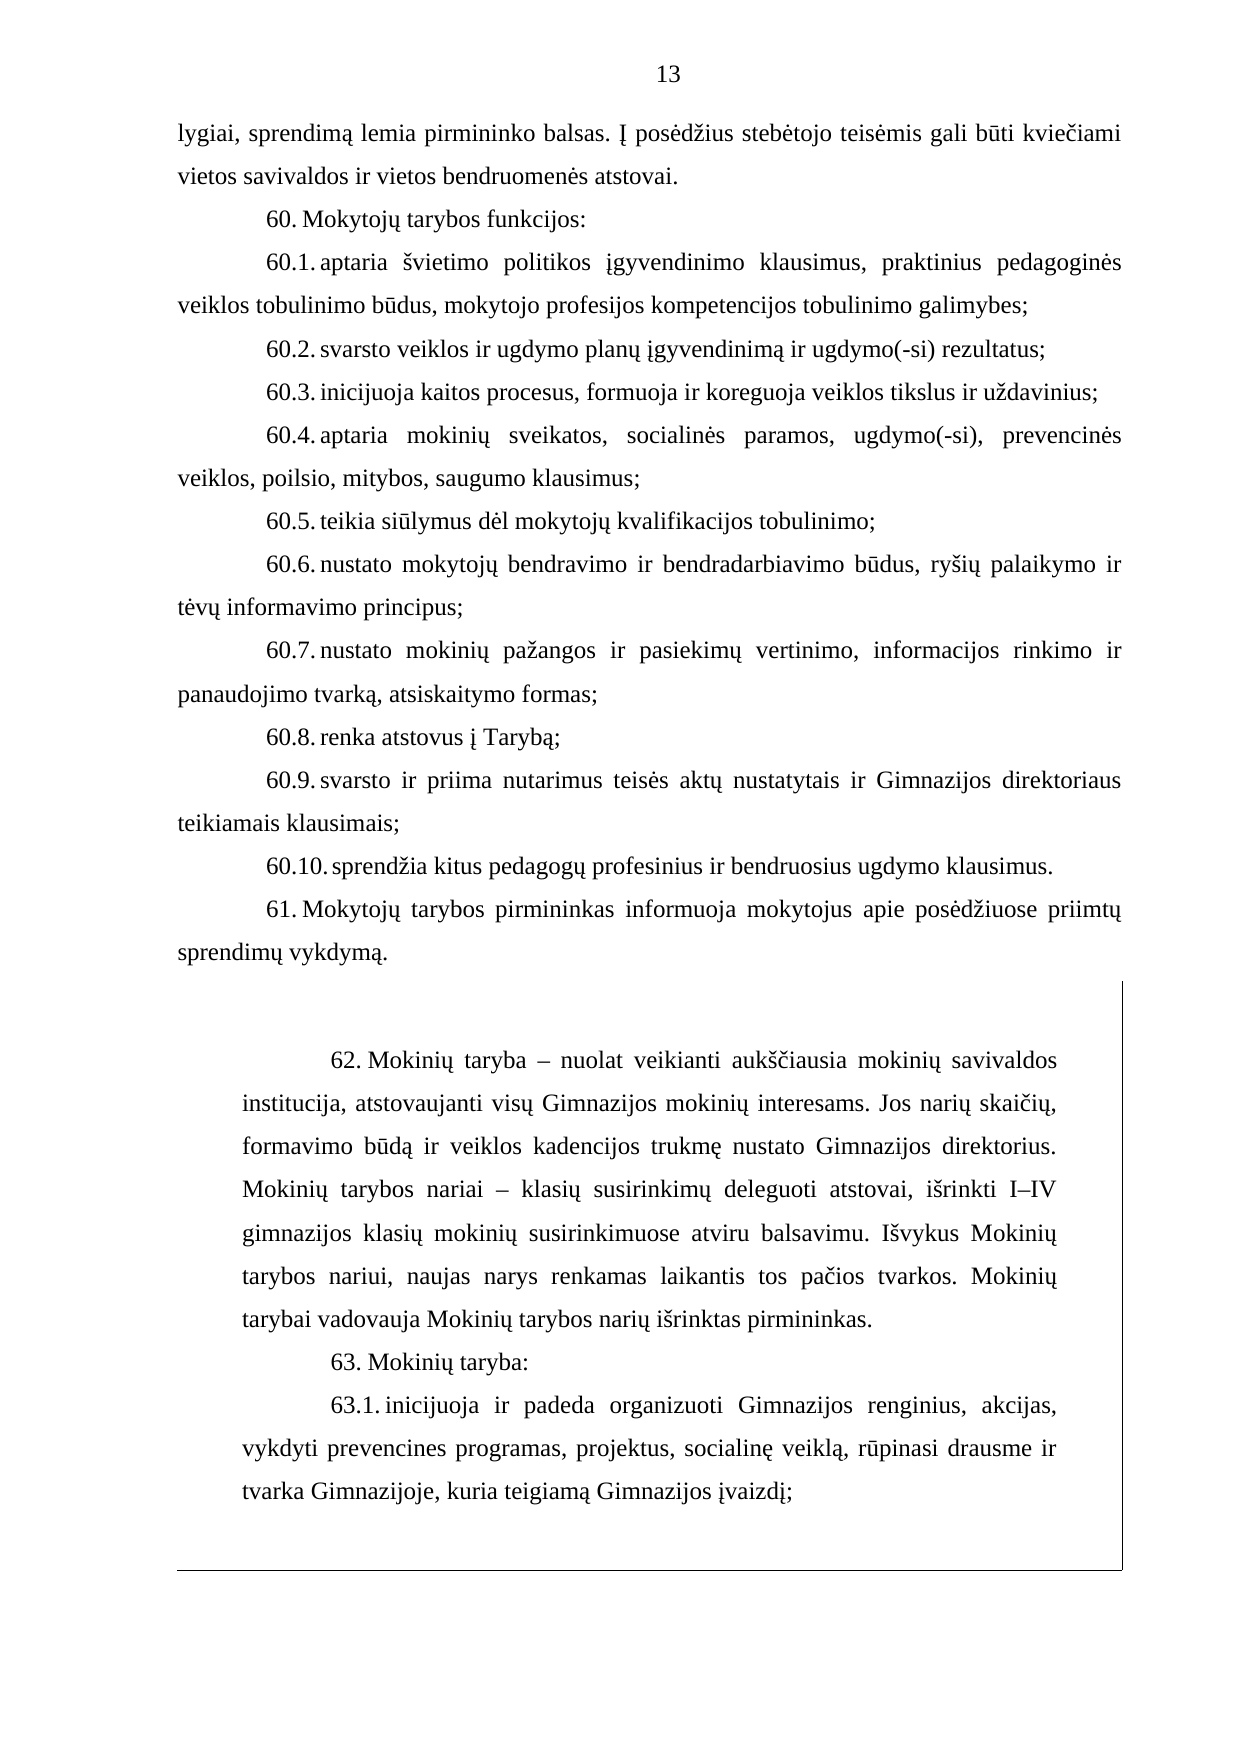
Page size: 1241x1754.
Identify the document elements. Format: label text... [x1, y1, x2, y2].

text 63. Mokinių taryba: [177, 1282, 1122, 1326]
text 60. Mokytojų tarybos funkcijos: [177, 204, 1122, 233]
text 60.5. teikia siūlymus dėl mokytojų kvalifikacijos tobulinimo; [177, 506, 1122, 535]
text 60.8. renka atstovus į Tarybą; [177, 722, 1122, 751]
text 60.10. sprendžia kitus pedagogų profesinius ir bendruosius ugdymo klausimus. [177, 851, 1122, 880]
text 60.6. nustato mokytojų bendravimo ir bendradarbiavimo būdus, ryšių palaikymo ir tėvų informavimo principus; [177, 549, 1122, 621]
text 60.7. nustato mokinių pažangos ir pasiekimų vertinimo, informacijos rinkimo ir panaudojimo tvarką, atsiskaitymo formas; [177, 636, 1122, 707]
text 60.1. aptaria švietimo politikos įgyvendinimo klausimus, praktinius pedagoginės veiklos tobulinimo būdus, mokytojo profesijos kompetencijos tobulinimo galimybes; [177, 247, 1122, 319]
text lygiai, sprendimą lemia pirmininko balsas. Į posėdžius stebėtojo teisėmis gali būti kviečiami vietos savivaldos ir vietos bendruomenės atstovai. [177, 118, 1122, 190]
text 60.4. aptaria mokinių sveikatos, socialinės paramos, ugdymo(-si), prevencinės veiklos, poilsio, mitybos, saugumo klausimus; [177, 420, 1122, 492]
text 62. Mokinių taryba – nuolat veikianti aukščiausia mokinių savivaldos institucija, atstovaujanti visų Gimnazijos mokinių interesams. Jos narių skaičių, formavimo būdą ir veiklos kadencijos trukmę nustato Gimnazijos direktorius. Mokinių tarybos nariai – klasių susirinkimų deleguoti atstovai, išrinkti I–IV gimnazijos klasių mokinių susirinkimuose atviru balsavimu. Išvykus Mokinių tarybos nariui, naujas narys renkamas laikantis tos pačios tvarkos. Mokinių tarybai vadovauja Mokinių tarybos narių išrinktas pirmininkas. [177, 981, 1122, 1282]
text 60.2. svarsto veiklos ir ugdymo planų įgyvendinimą ir ugdymo(-si) rezultatus; [177, 334, 1122, 362]
text 60.3. inicijuoja kaitos procesus, formuoja ir koreguoja veiklos tikslus ir uždavinius; [177, 377, 1122, 406]
text 61. Mokytojų tarybos pirmininkas informuoja mokytojus apie posėdžiuose priimtų sprendimų vykdymą. [177, 894, 1122, 966]
text 60.9. svarsto ir priima nutarimus teisės aktų nustatytais ir Gimnazijos direktoriaus teikiamais klausimais; [177, 765, 1122, 837]
text 63.1. inicijuoja ir padeda organizuoti Gimnazijos renginius, akcijas, vykdyti prevencines programas, projektus, socialinę veiklą, rūpinasi drausme ir tvarka Gimnazijoje, kuria teigiamą Gimnazijos įvaizdį; [177, 1326, 1122, 1570]
